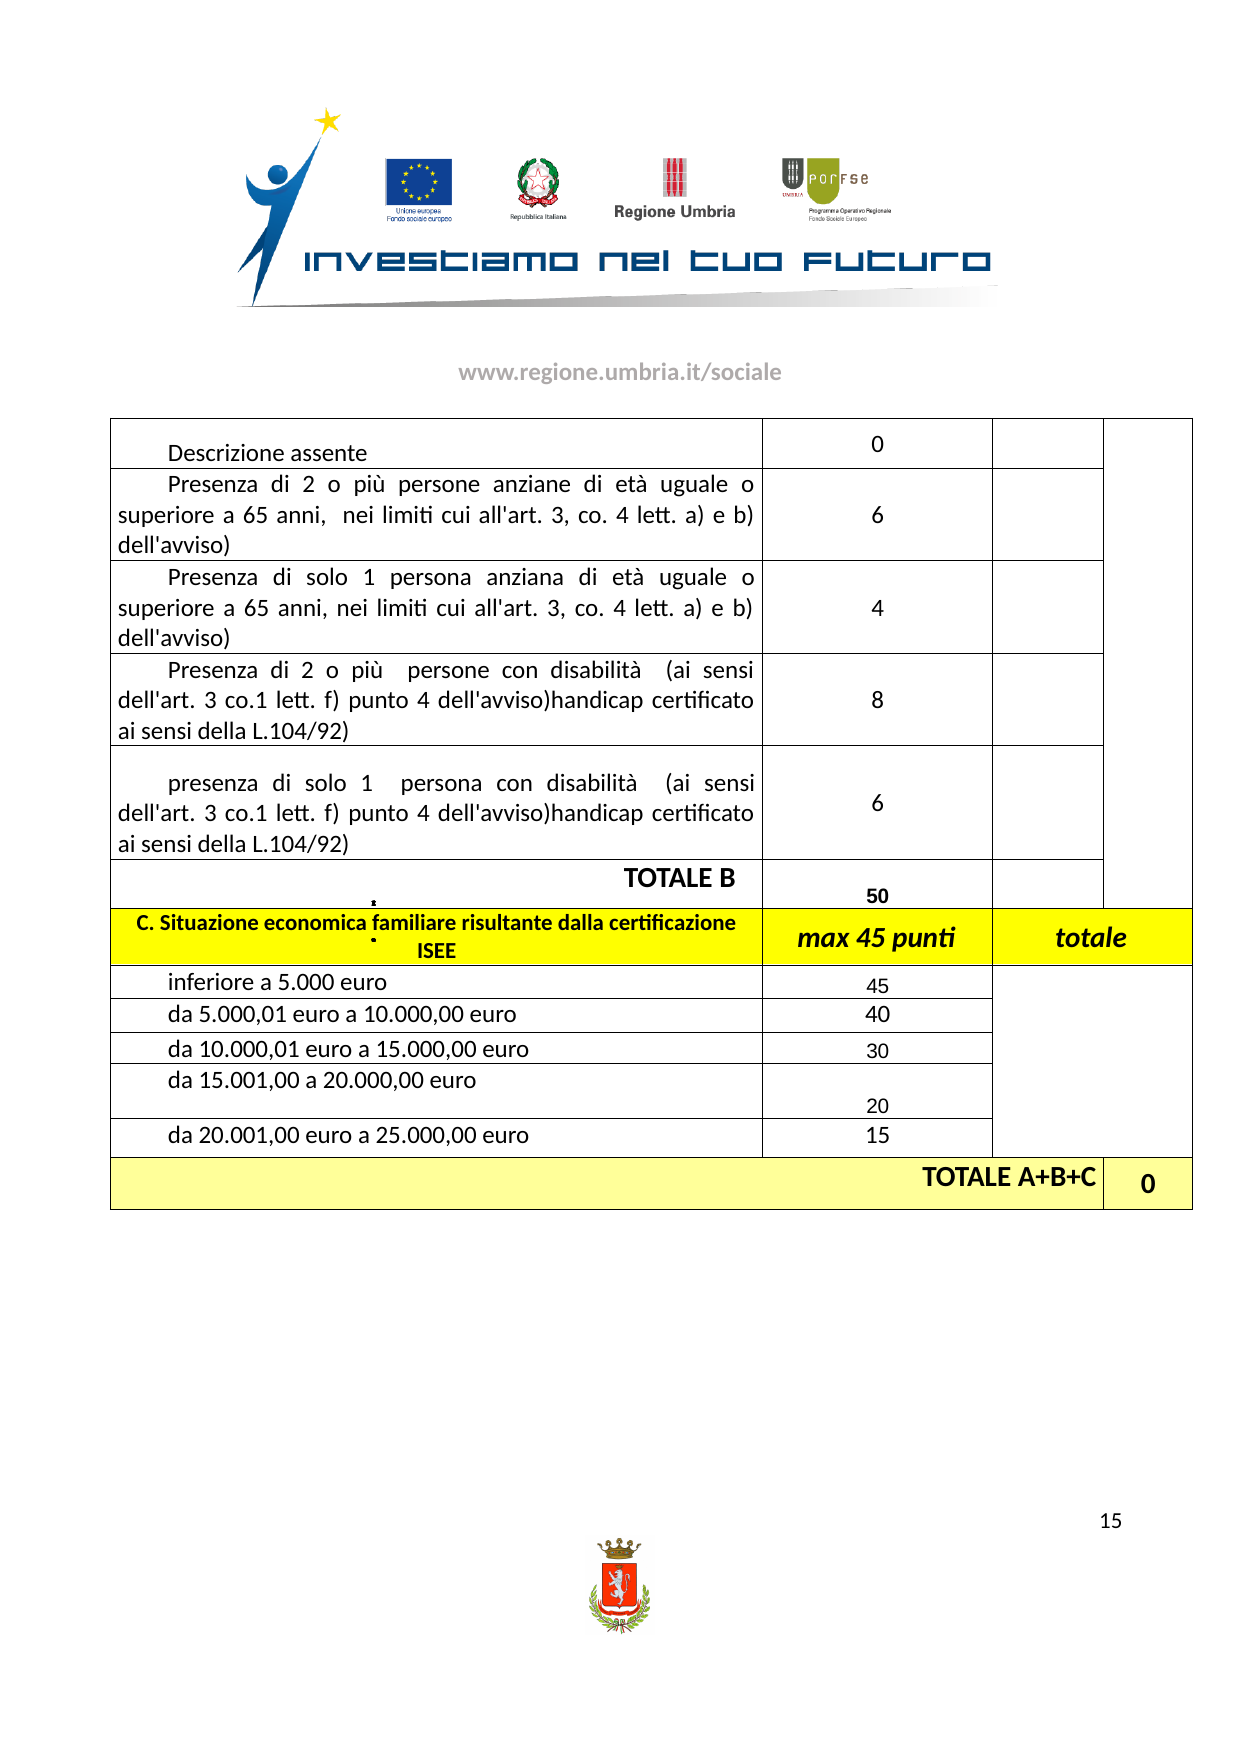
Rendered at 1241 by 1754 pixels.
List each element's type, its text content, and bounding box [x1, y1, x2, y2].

table_cell 6 [763, 746, 992, 858]
table_cell Presenza di 2 o più persone anziane di età uguale o superiore a 65 anni, nei limiti cui all'art. 3, co. 4 lett. a) e b) dell'avviso) [111, 469, 762, 560]
picture [153, 76, 1072, 355]
table_cell Descrizione assente [111, 419, 762, 467]
table_cell [993, 654, 1103, 745]
table_cell TOTALE B [111, 860, 762, 907]
table_cell inferiore a 5.000 euro [111, 966, 762, 997]
table_cell 50 [763, 860, 992, 907]
table_cell [993, 860, 1103, 907]
table_cell 8 [763, 654, 992, 745]
table_cell Presenza di 2 o più persone con disabilità (ai sensi dell'art. 3 co.1 lett. f) punto 4 dell'avviso)handicap certificato ai sensi della L.104/92) [111, 654, 762, 745]
table_cell max 45 punti [763, 909, 992, 964]
table_cell 20 [763, 1064, 992, 1118]
table_cell C. Situazione economica familiare risultante dalla certificazione ISEE [111, 909, 762, 964]
table_cell 0 [763, 419, 992, 467]
table_cell 15 [763, 1119, 992, 1157]
table_cell [993, 469, 1103, 560]
table_cell da 5.000,01 euro a 10.000,00 euro [111, 999, 762, 1032]
table_cell totale [993, 909, 1192, 964]
table_cell 6 [763, 469, 992, 560]
table_cell [993, 746, 1103, 858]
table_cell 4 [763, 561, 992, 653]
table_cell [993, 419, 1103, 467]
table_cell da 10.000,01 euro a 15.000,00 euro [111, 1033, 762, 1063]
picture [585, 1535, 655, 1635]
table_cell [993, 561, 1103, 653]
table_cell [1104, 419, 1192, 907]
table_cell da 20.001,00 euro a 25.000,00 euro [111, 1119, 762, 1157]
table_cell da 15.001,00 a 20.000,00 euro [111, 1064, 762, 1118]
table_cell Presenza di solo 1 persona anziana di età uguale o superiore a 65 anni, nei limiti cui all'art. 3, co. 4 lett. a) e b) dell'avviso) [111, 561, 762, 653]
table_cell 40 [763, 999, 992, 1032]
table_cell 0 [1104, 1158, 1192, 1209]
table_cell presenza di solo 1 persona con disabilità (ai sensi dell'art. 3 co.1 lett. f) punto 4 dell'avviso)handicap certificato ai sensi della L.104/92) [111, 746, 762, 858]
table_cell [993, 966, 1192, 1157]
table_cell 30 [763, 1033, 992, 1063]
table_cell 45 [763, 966, 992, 997]
table_cell TOTALE A+B+C [111, 1158, 1103, 1209]
